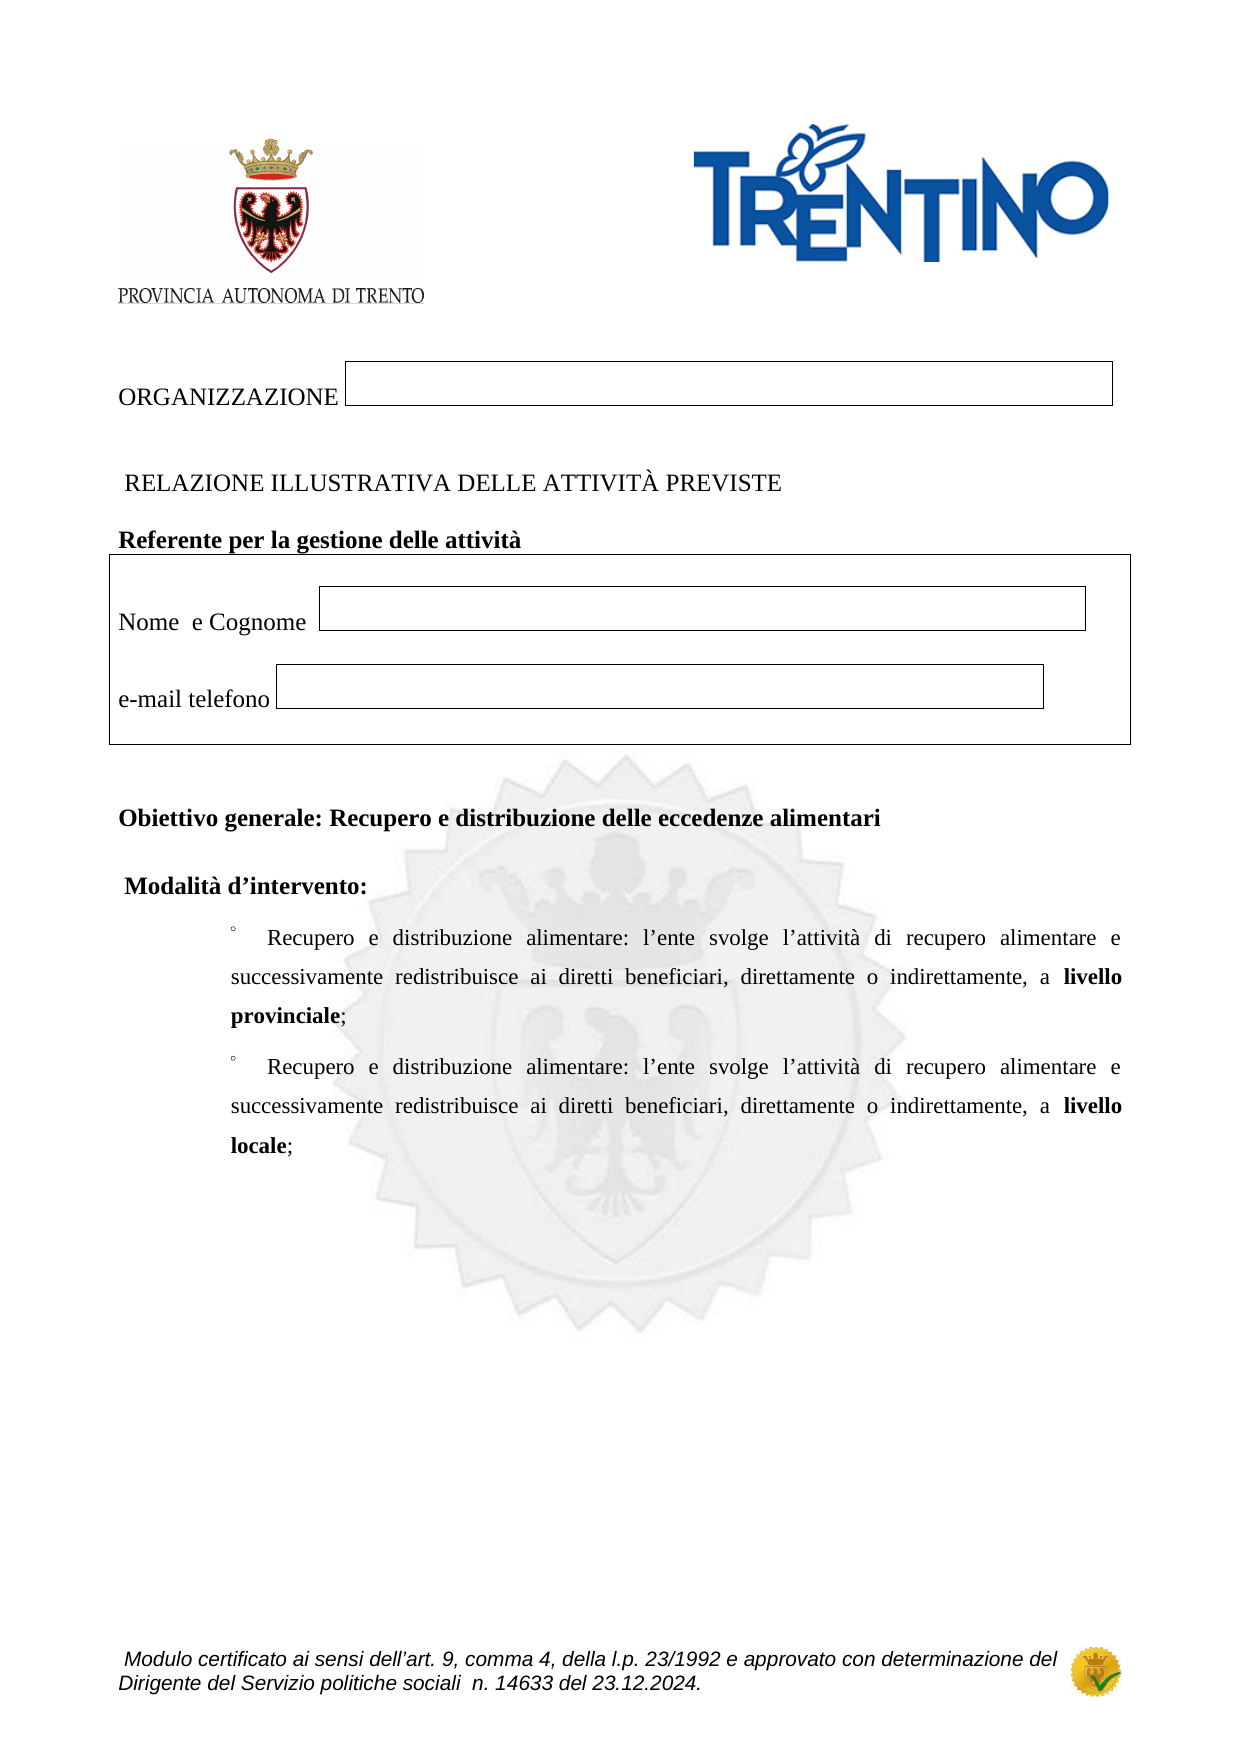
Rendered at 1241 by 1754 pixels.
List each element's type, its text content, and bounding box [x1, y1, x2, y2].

text e-mail telefono [118, 664, 1122, 713]
picture [693, 124, 1109, 262]
picture [332, 1029, 908, 1042]
picture [118, 138, 425, 304]
text Referente per la gestione delle attività [118, 526, 1122, 554]
text ORGANIZZAZIONE [118, 361, 1122, 411]
text Modalità d’intervento: [124, 871, 1122, 899]
text Obiettivo generale: Recupero e distribuzione delle eccedenze alimentari [118, 803, 1131, 831]
picture [332, 831, 908, 871]
text Nome e Cognome [118, 586, 1122, 635]
picture [1070, 1647, 1123, 1697]
picture [332, 751, 908, 803]
picture [332, 899, 908, 913]
text Recupero e distribuzione alimentare: l’ente svolge l’attività di recupero alimentare e successivamente redistribuisce ai diretti beneficiari, direttamente o indirettamente, a livello provinciale; [231, 913, 1122, 1029]
text RELAZIONE ILLUSTRATIVA DELLE ATTIVITÀ PREVISTE [124, 468, 1122, 497]
text Recupero e distribuzione alimentare: l’ente svolge l’attività di recupero alimentare e successivamente redistribuisce ai diretti beneficiari, direttamente o indirettamente, a livello locale; [231, 1042, 1122, 1158]
picture [332, 1158, 908, 1341]
